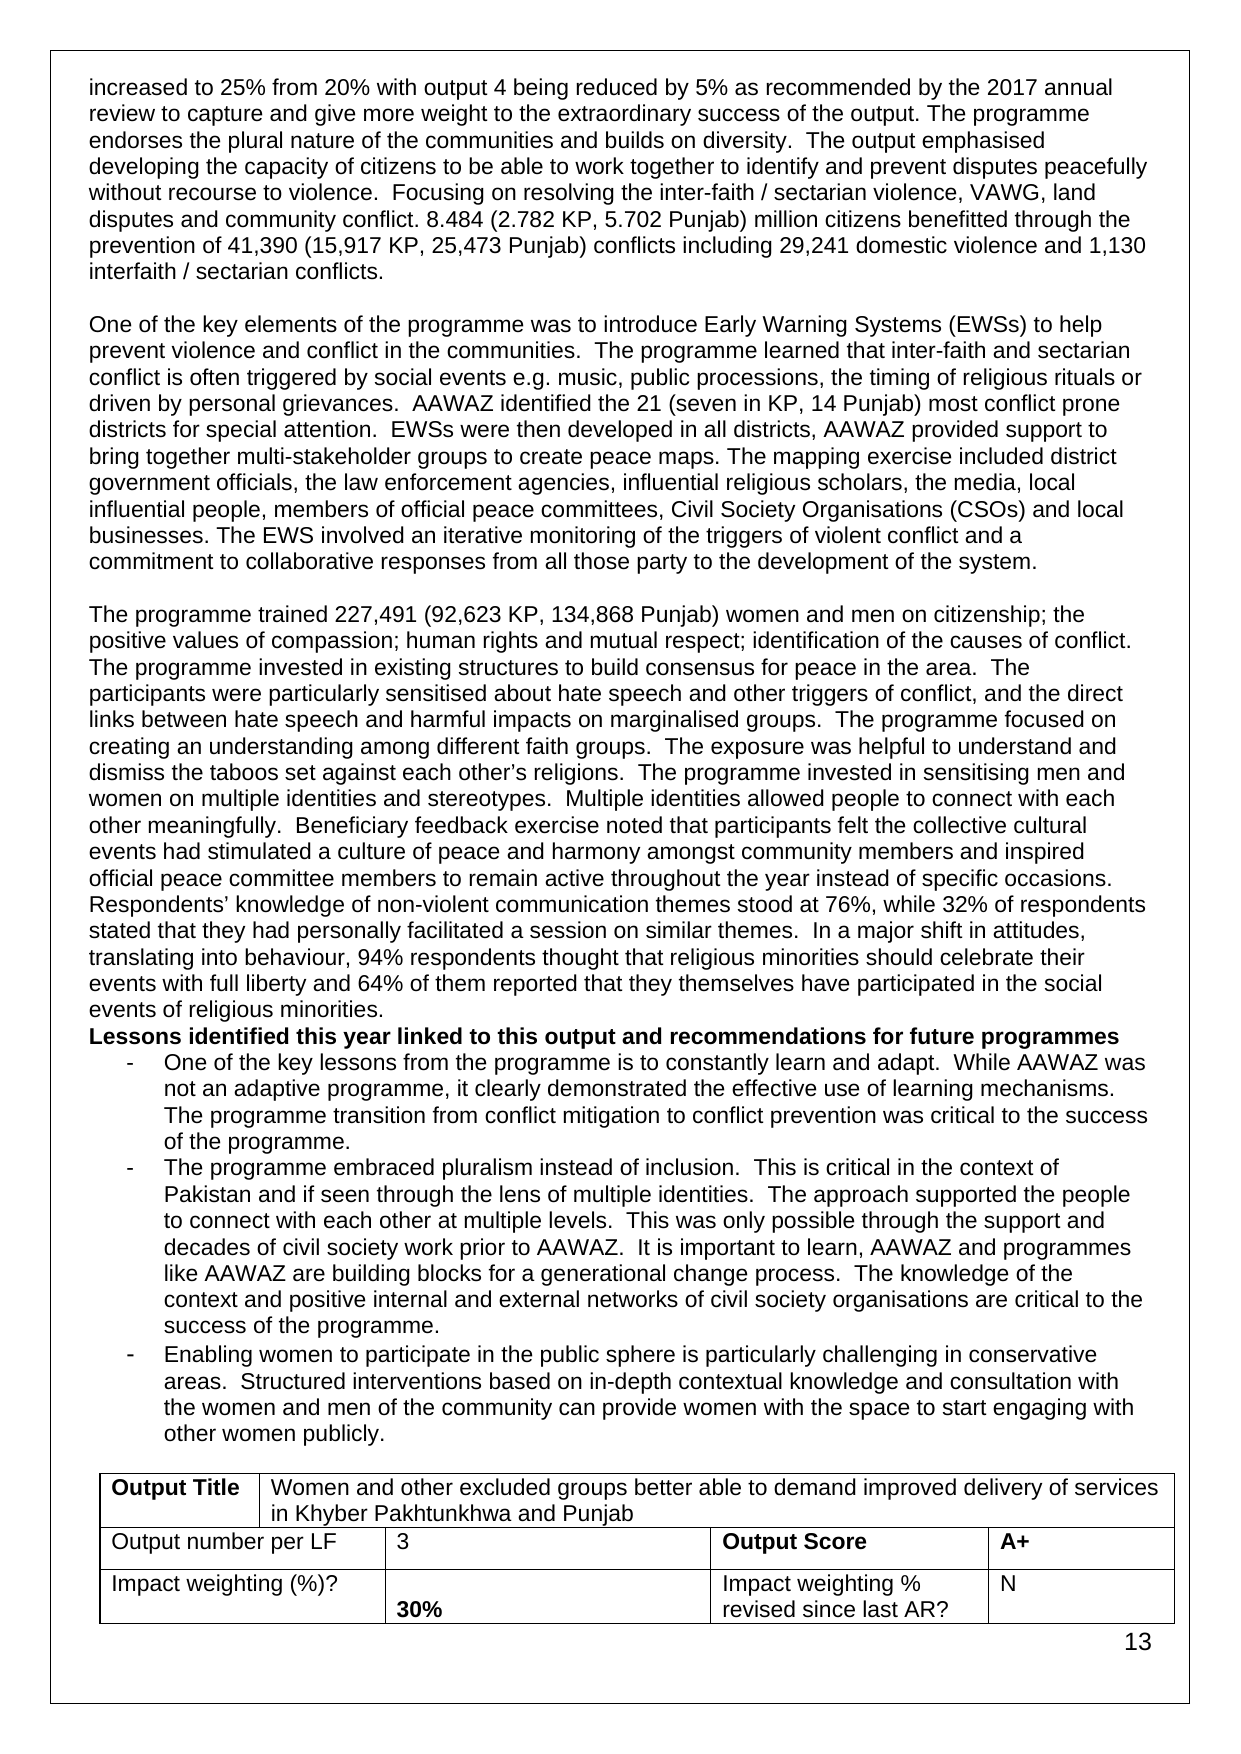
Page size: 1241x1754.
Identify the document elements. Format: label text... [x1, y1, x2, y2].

table_header Women and other excluded groups better able to demand improved delivery of services in Khyber Pakhtunkhwa and Punjab [260, 1474, 1174, 1527]
table_cell 3 [386, 1528, 710, 1569]
table_cell Output Score [711, 1528, 988, 1569]
text increased to 25% from 20% with output 4 being reduced by 5% as recommended by the 2017 annual review to capture and give more weight to the extraordinary success of the output. The programme endorses the plural nature of the communities and builds on diversity. The output emphasised developing the capacity of citizens to be able to work together to identify and prevent disputes peacefully without recourse to violence. Focusing on resolving the inter-faith / sectarian violence, VAWG, land disputes and community conflict. 8.484 (2.782 KP, 5.702 Punjab) million citizens benefitted through the prevention of 41,390 (15,917 KP, 25,473 Punjab) conflicts including 29,241 domestic violence and 1,130 interfaith / sectarian conflicts. [89, 74, 1152, 285]
list One of the key lessons from the programme is to constantly learn and adapt. While AAWAZ was not an adaptive programme, it clearly demonstrated the effective use of learning mechanisms. The programme transition from conflict mitigation to conflict prevention was critical to the success of the programme. [126, 1049, 1152, 1154]
table_cell Output number per LF [101, 1528, 385, 1569]
list The programme embraced pluralism instead of inclusion. This is critical in the context of Pakistan and if seen through the lens of multiple identities. The approach supported the people to connect with each other at multiple levels. This was only possible through the support and decades of civil society work prior to AAWAZ. It is important to learn, AAWAZ and programmes like AAWAZ are building blocks for a generational change process. The knowledge of the context and positive internal and external networks of civil society organisations are critical to the success of the programme. [126, 1154, 1152, 1339]
text One of the key elements of the programme was to introduce Early Warning Systems (EWSs) to help prevent violence and conflict in the communities. The programme learned that inter-faith and sectarian conflict is often triggered by social events e.g. music, public processions, the timing of religious rituals or driven by personal grievances. AAWAZ identified the 21 (seven in KP, 14 Punjab) most conflict prone districts for special attention. EWSs were then developed in all districts, AAWAZ provided support to bring together multi-stakeholder groups to create peace maps. The mapping exercise included district government officials, the law enforcement agencies, influential religious scholars, the media, local influential people, members of official peace committees, Civil Society Organisations (CSOs) and local businesses. The EWS involved an iterative monitoring of the triggers of violent conflict and a commitment to collaborative responses from all those party to the development of the system. [89, 311, 1152, 574]
table_header Output Title [101, 1474, 259, 1527]
text The programme trained 227,491 (92,623 KP, 134,868 Punjab) women and men on citizenship; the positive values of compassion; human rights and mutual respect; identification of the causes of conflict. The programme invested in existing structures to build consensus for peace in the area. The participants were particularly sensitised about hate speech and other triggers of conflict, and the direct links between hate speech and harmful impacts on marginalised groups. The programme focused on creating an understanding among different faith groups. The exposure was helpful to understand and dismiss the taboos set against each other’s religions. The programme invested in sensitising men and women on multiple identities and stereotypes. Multiple identities allowed people to connect with each other meaningfully. Beneficiary feedback exercise noted that participants felt the collective cultural events had stimulated a culture of peace and harmony amongst community members and inspired official peace committee members to remain active throughout the year instead of specific occasions. Respondents’ knowledge of non-violent communication themes stood at 76%, while 32% of respondents stated that they had personally facilitated a session on similar themes. In a major shift in attitudes, translating into behaviour, 94% respondents thought that religious minorities should celebrate their events with full liberty and 64% of them reported that they themselves have participated in the social events of religious minorities. [89, 601, 1152, 1023]
table_cell N [989, 1570, 1174, 1623]
list Enabling women to participate in the public sphere is particularly challenging in conservative areas. Structured interventions based on in-depth contextual knowledge and consultation with the women and men of the community can provide women with the space to start engaging with other women publicly. [126, 1339, 1152, 1447]
table_cell Impact weighting % revised since last AR? [711, 1570, 988, 1623]
table_cell 30% [386, 1570, 710, 1623]
text Lessons identified this year linked to this output and recommendations for future programmes [89, 1023, 1152, 1049]
table_cell Impact weighting (%)? [101, 1570, 385, 1623]
table_cell A+ [989, 1528, 1174, 1569]
